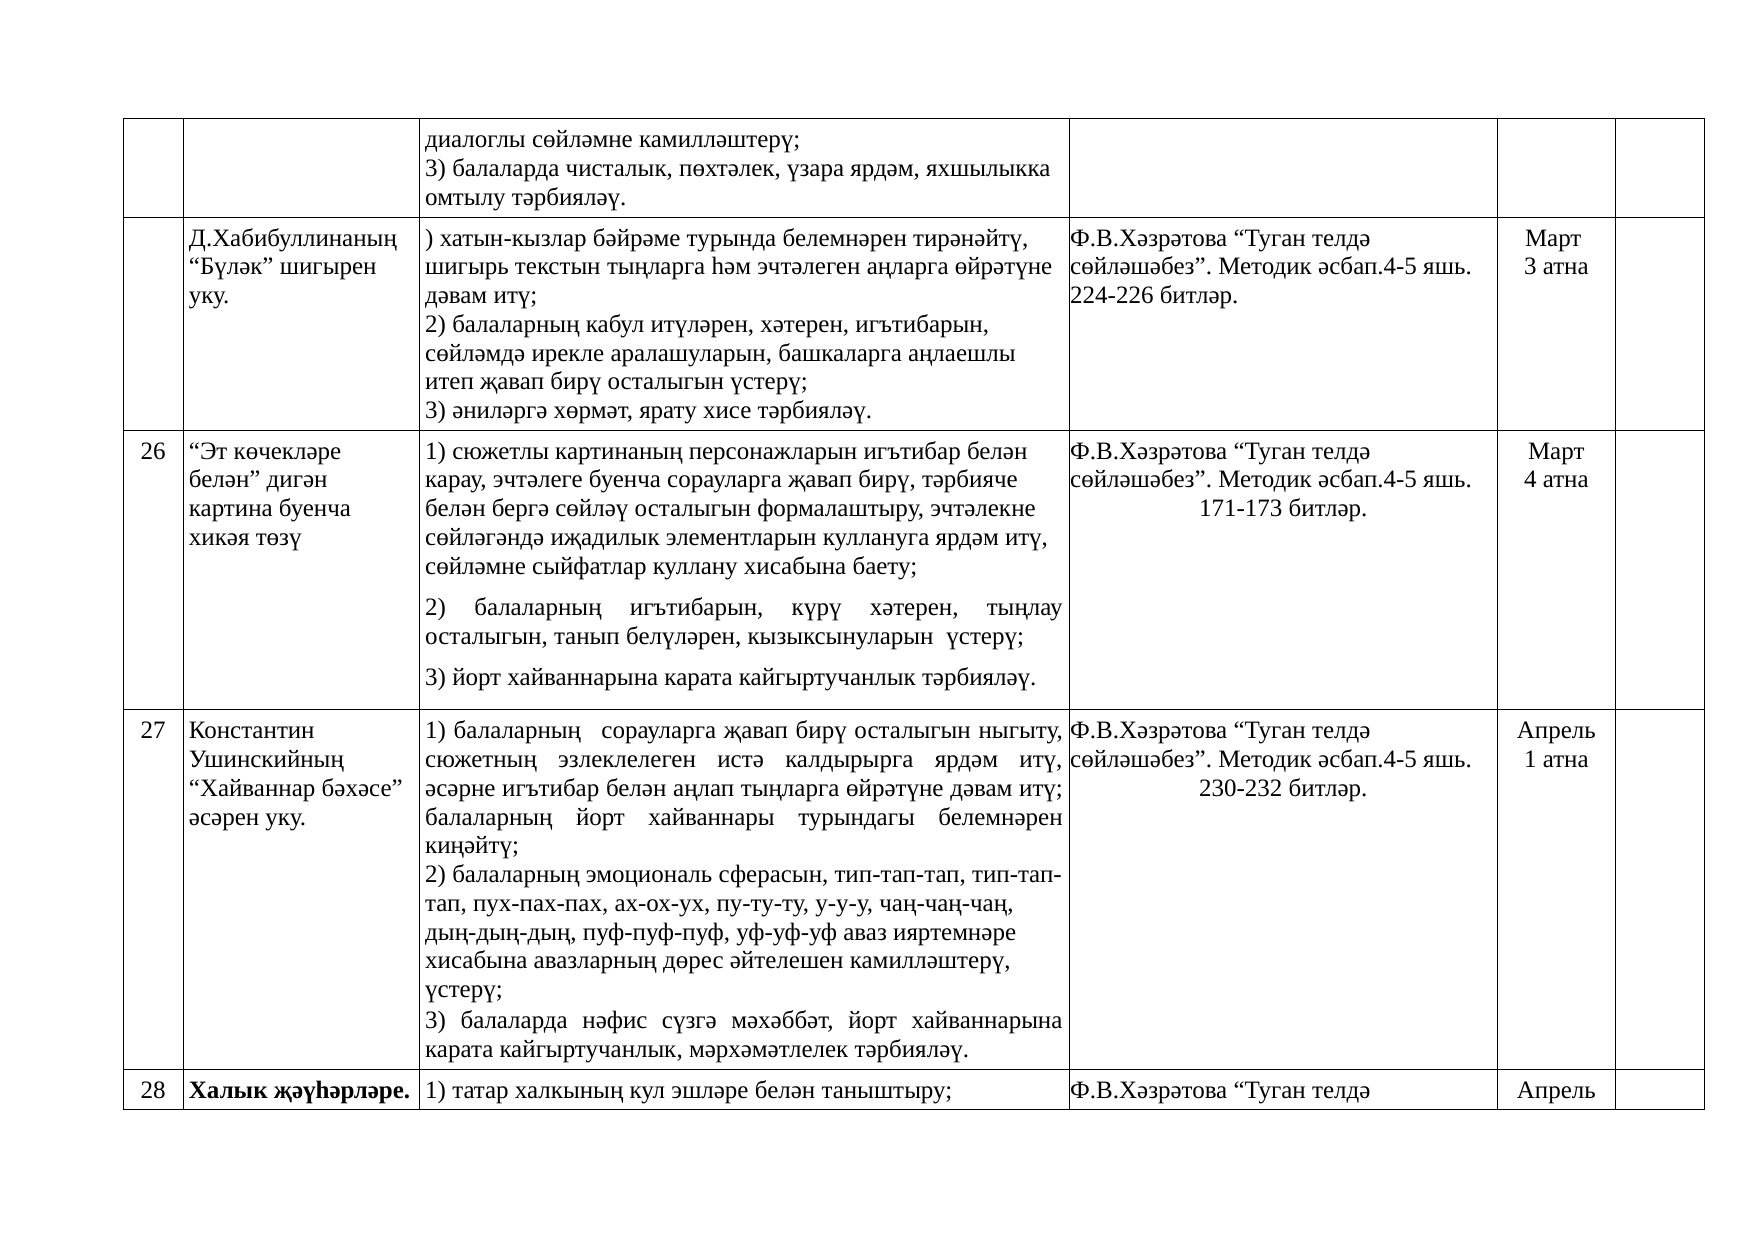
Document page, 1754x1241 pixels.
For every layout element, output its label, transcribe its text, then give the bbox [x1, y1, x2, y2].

table_cell [1616, 119, 1704, 216]
table_cell [1616, 431, 1704, 709]
table_cell Д.Хабибуллинаның “Бүләк” шигырен уку. [184, 218, 419, 429]
table_cell 1) татар халкының кул эшләре белән таныштыру; [420, 1070, 1069, 1109]
table_cell Ф.В.Хәзрәтова “Туган телдә сөйләшәбез”. Методик әсбап.4-5 яшь. 230-232 битләр. [1070, 710, 1497, 1068]
table_cell [124, 119, 183, 216]
table_cell 26 [124, 431, 183, 709]
table_cell [124, 218, 183, 429]
table_cell [1616, 710, 1704, 1068]
table_cell [1616, 1070, 1704, 1109]
table_cell 27 [124, 710, 183, 1068]
table_cell 28 [124, 1070, 183, 1109]
table_cell [1616, 218, 1704, 429]
table_cell Ф.В.Хәзрәтова “Туган телдә сөйләшәбез”. Методик әсбап.4-5 яшь. 224-226 битләр. [1070, 218, 1497, 429]
table_cell [1498, 119, 1615, 216]
table_cell Март 3 атна [1498, 218, 1615, 429]
table_cell Март 4 атна [1498, 431, 1615, 709]
table_cell диалоглы сөйләмне камилләштерү; 3) балаларда чисталык, пөхтәлек, үзара ярдәм, яхшылыкка омтылу тәрбияләү. [420, 119, 1069, 216]
table_cell Апрель 1 атна [1498, 710, 1615, 1068]
table_cell Апрель [1498, 1070, 1615, 1109]
table_cell Ф.В.Хәзрәтова “Туган телдә сөйләшәбез”. Методик әсбап.4-5 яшь. 171-173 битләр. [1070, 431, 1497, 709]
table_cell [1070, 119, 1497, 216]
table_cell Халык җәүһәрләре. [184, 1070, 419, 1109]
table_cell [184, 119, 419, 216]
table_cell “Эт көчекләре белән” дигән картина буенча хикәя төзү [184, 431, 419, 709]
table_cell 1) балаларның сорауларга җавап бирү осталыгын ныгыту, сюжетның эзлеклелеген истә калдырырга ярдәм итү, әсәрне игътибар белән аңлап тыңларга өйрәтүне дәвам итү; балаларның йорт хайваннары турындагы белемнәрен киңәйтү; 2) балаларның эмоциональ сферасын, тип-тап-тап, тип-тап-тап, пух-пах-пах, ах-ох-ух, пу-ту-ту, у-у-у, чаң-чаң-чаң, дың-дың-дың, пуф-пуф-пуф, уф-уф-уф аваз ияртемнәре хисабына авазларның дөрес әйтелешен камилләштерү, үстерү; 3) балаларда нәфис сүзгә мәхәббәт, йорт хайваннарына карата кайгыртучанлык, мәрхәмәтлелек тәрбияләү. [420, 710, 1069, 1068]
table_cell Константин Ушинскийның “Хайваннар бәхәсе” әсәрен уку. [184, 710, 419, 1068]
table_cell 1) сюжетлы картинаның персонажларын игътибар белән карау, эчтәлеге буенча сорауларга җавап бирү, тәрбияче белән бергә сөйләү осталыгын формалаштыру, эчтәлекне сөйләгәндә иҗадилык элементларын куллануга ярдәм итү, сөйләмне сыйфатлар куллану хисабына баету; 2) балаларның игътибарын, күрү хәтерен, тыңлау осталыгын, танып белүләрен, кызыксынуларын үстерү; 3) йорт хайваннарына карата кайгыртучанлык тәрбияләү. [420, 431, 1069, 709]
table_cell ) хатын-кызлар бәйрәме турында белемнәрен тирәнәйтү, шигырь текстын тыңларга һәм эчтәлеген аңларга өйрәтүне дәвам итү; 2) балаларның кабул итүләрен, хәтерен, игътибарын, сөйләмдә ирекле аралашуларын, башкаларга аңлаешлы итеп җавап бирү осталыгын үстерү; 3) әниләргә хөрмәт, ярату хисе тәрбияләү. [420, 218, 1069, 429]
table_cell Ф.В.Хәзрәтова “Туган телдә [1070, 1070, 1497, 1109]
